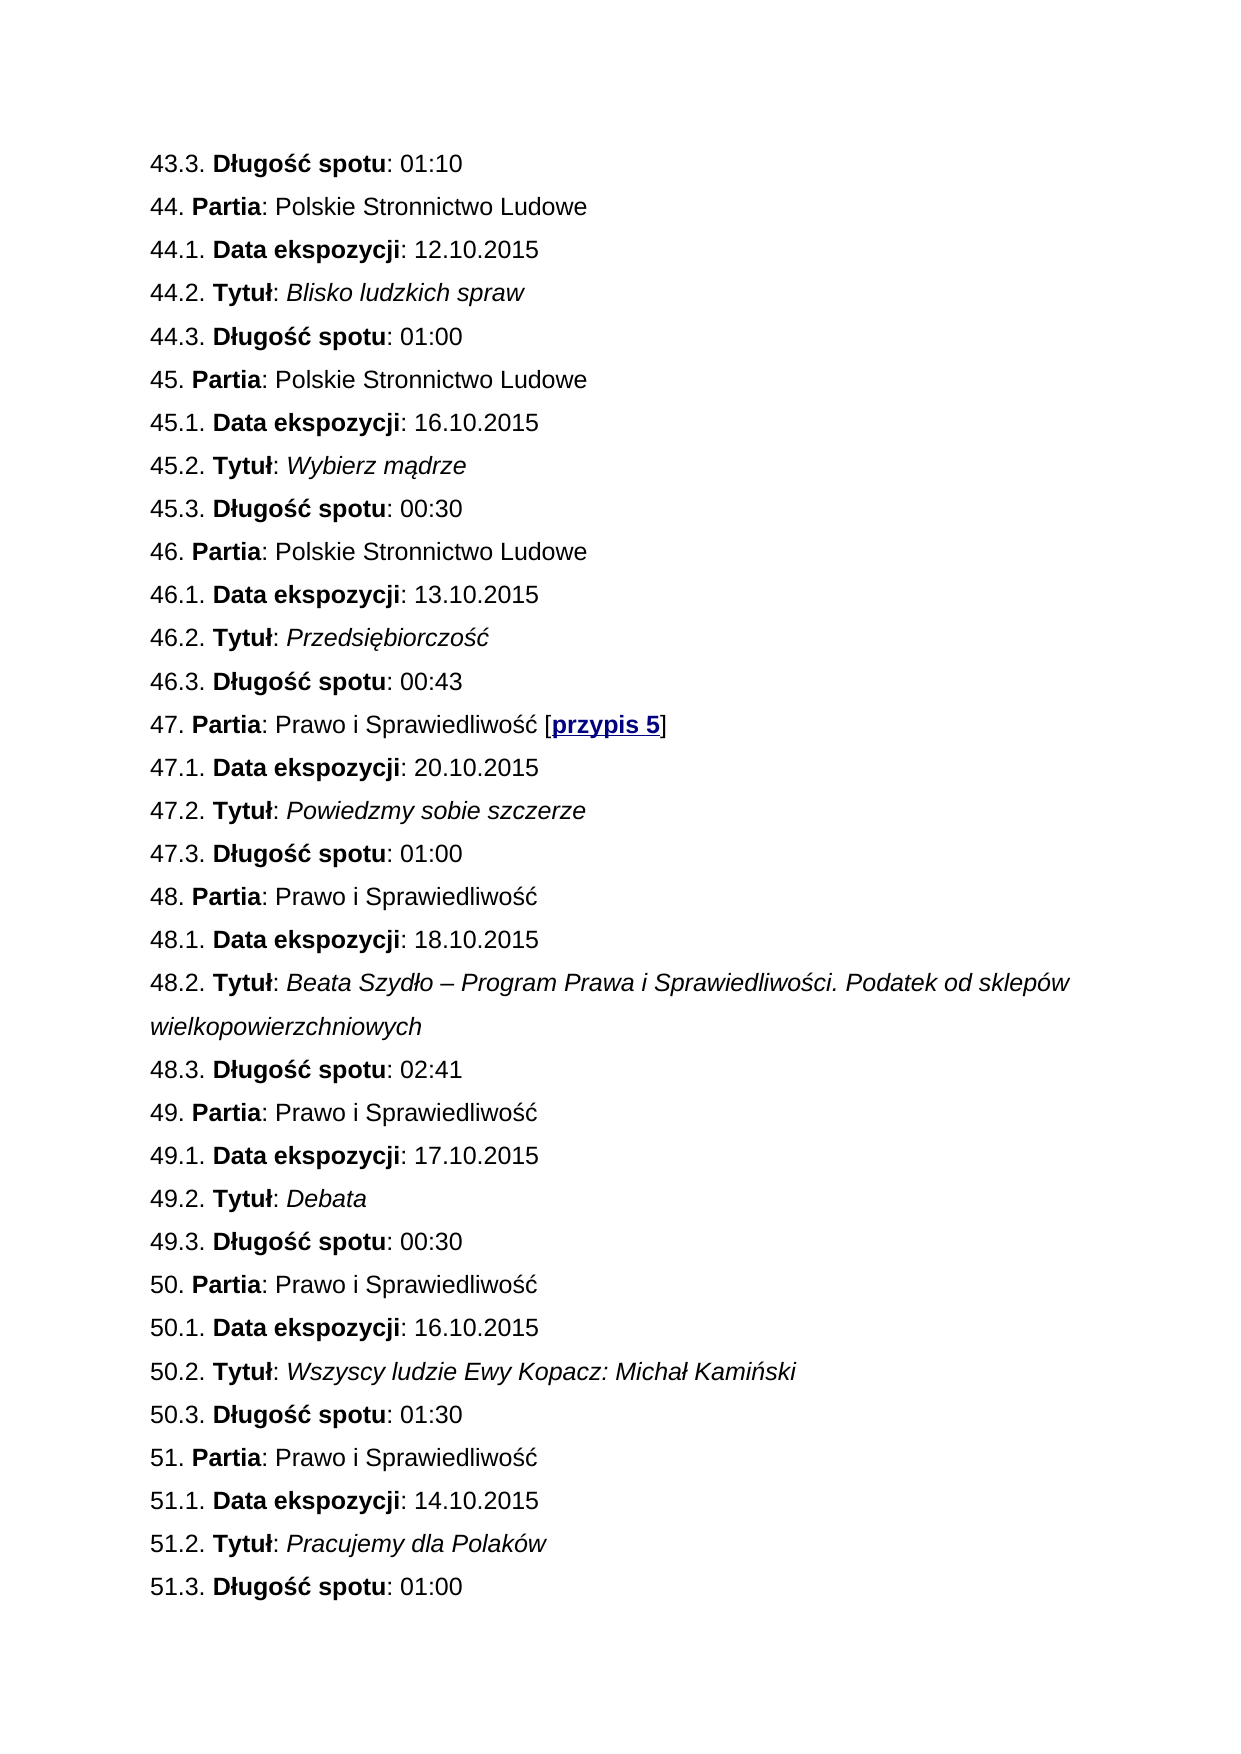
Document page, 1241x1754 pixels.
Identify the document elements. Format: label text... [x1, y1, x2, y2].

text 48.3. Długość spotu: 02:41 [150, 1054, 1091, 1083]
text 49.3. Długość spotu: 00:30 [150, 1227, 1091, 1256]
text 50. Partia: Prawo i Sprawiedliwość [150, 1270, 1091, 1299]
text 49.1. Data ekspozycji: 17.10.2015 [150, 1141, 1091, 1169]
text 51. Partia: Prawo i Sprawiedliwość [150, 1443, 1091, 1471]
text 51.3. Długość spotu: 01:00 [150, 1572, 1091, 1601]
text 50.1. Data ekspozycji: 16.10.2015 [150, 1313, 1091, 1342]
text 45.3. Długość spotu: 00:30 [150, 494, 1091, 523]
text 44.2. Tytuł: Blisko ludzkich spraw [150, 278, 1091, 307]
text 49.2. Tytuł: Debata [150, 1184, 1091, 1213]
text 45.1. Data ekspozycji: 16.10.2015 [150, 408, 1091, 436]
text 49. Partia: Prawo i Sprawiedliwość [150, 1098, 1091, 1126]
text 46.1. Data ekspozycji: 13.10.2015 [150, 580, 1091, 609]
text 50.3. Długość spotu: 01:30 [150, 1399, 1091, 1428]
text 47.3. Długość spotu: 01:00 [150, 839, 1091, 868]
text 45.2. Tytuł: Wybierz mądrze [150, 451, 1091, 479]
text 46.3. Długość spotu: 00:43 [150, 666, 1091, 695]
text 47.1. Data ekspozycji: 20.10.2015 [150, 753, 1091, 781]
text 50.2. Tytuł: Wszyscy ludzie Ewy Kopacz: Michał Kamiński [150, 1356, 1091, 1385]
text 51.2. Tytuł: Pracujemy dla Polaków [150, 1529, 1091, 1558]
text 46.2. Tytuł: Przedsiębiorczość [150, 623, 1091, 652]
text 44. Partia: Polskie Stronnictwo Ludowe [150, 192, 1091, 221]
text 48. Partia: Prawo i Sprawiedliwość [150, 882, 1091, 911]
text 47. Partia: Prawo i Sprawiedliwość [przypis 5] [150, 709, 1091, 738]
text 48.1. Data ekspozycji: 18.10.2015 [150, 925, 1091, 954]
text 45. Partia: Polskie Stronnictwo Ludowe [150, 364, 1091, 393]
text 47.2. Tytuł: Powiedzmy sobie szczerze [150, 796, 1091, 824]
text 43.3. Długość spotu: 01:10 [150, 149, 1091, 178]
text 44.1. Data ekspozycji: 12.10.2015 [150, 235, 1091, 264]
text 48.2. Tytuł: Beata Szydło – Program Prawa i Sprawiedliwości. Podatek od sklepów wielkopowierzchniowych [150, 968, 1091, 1040]
text 46. Partia: Polskie Stronnictwo Ludowe [150, 537, 1091, 566]
text 44.3. Długość spotu: 01:00 [150, 321, 1091, 350]
text 51.1. Data ekspozycji: 14.10.2015 [150, 1486, 1091, 1514]
